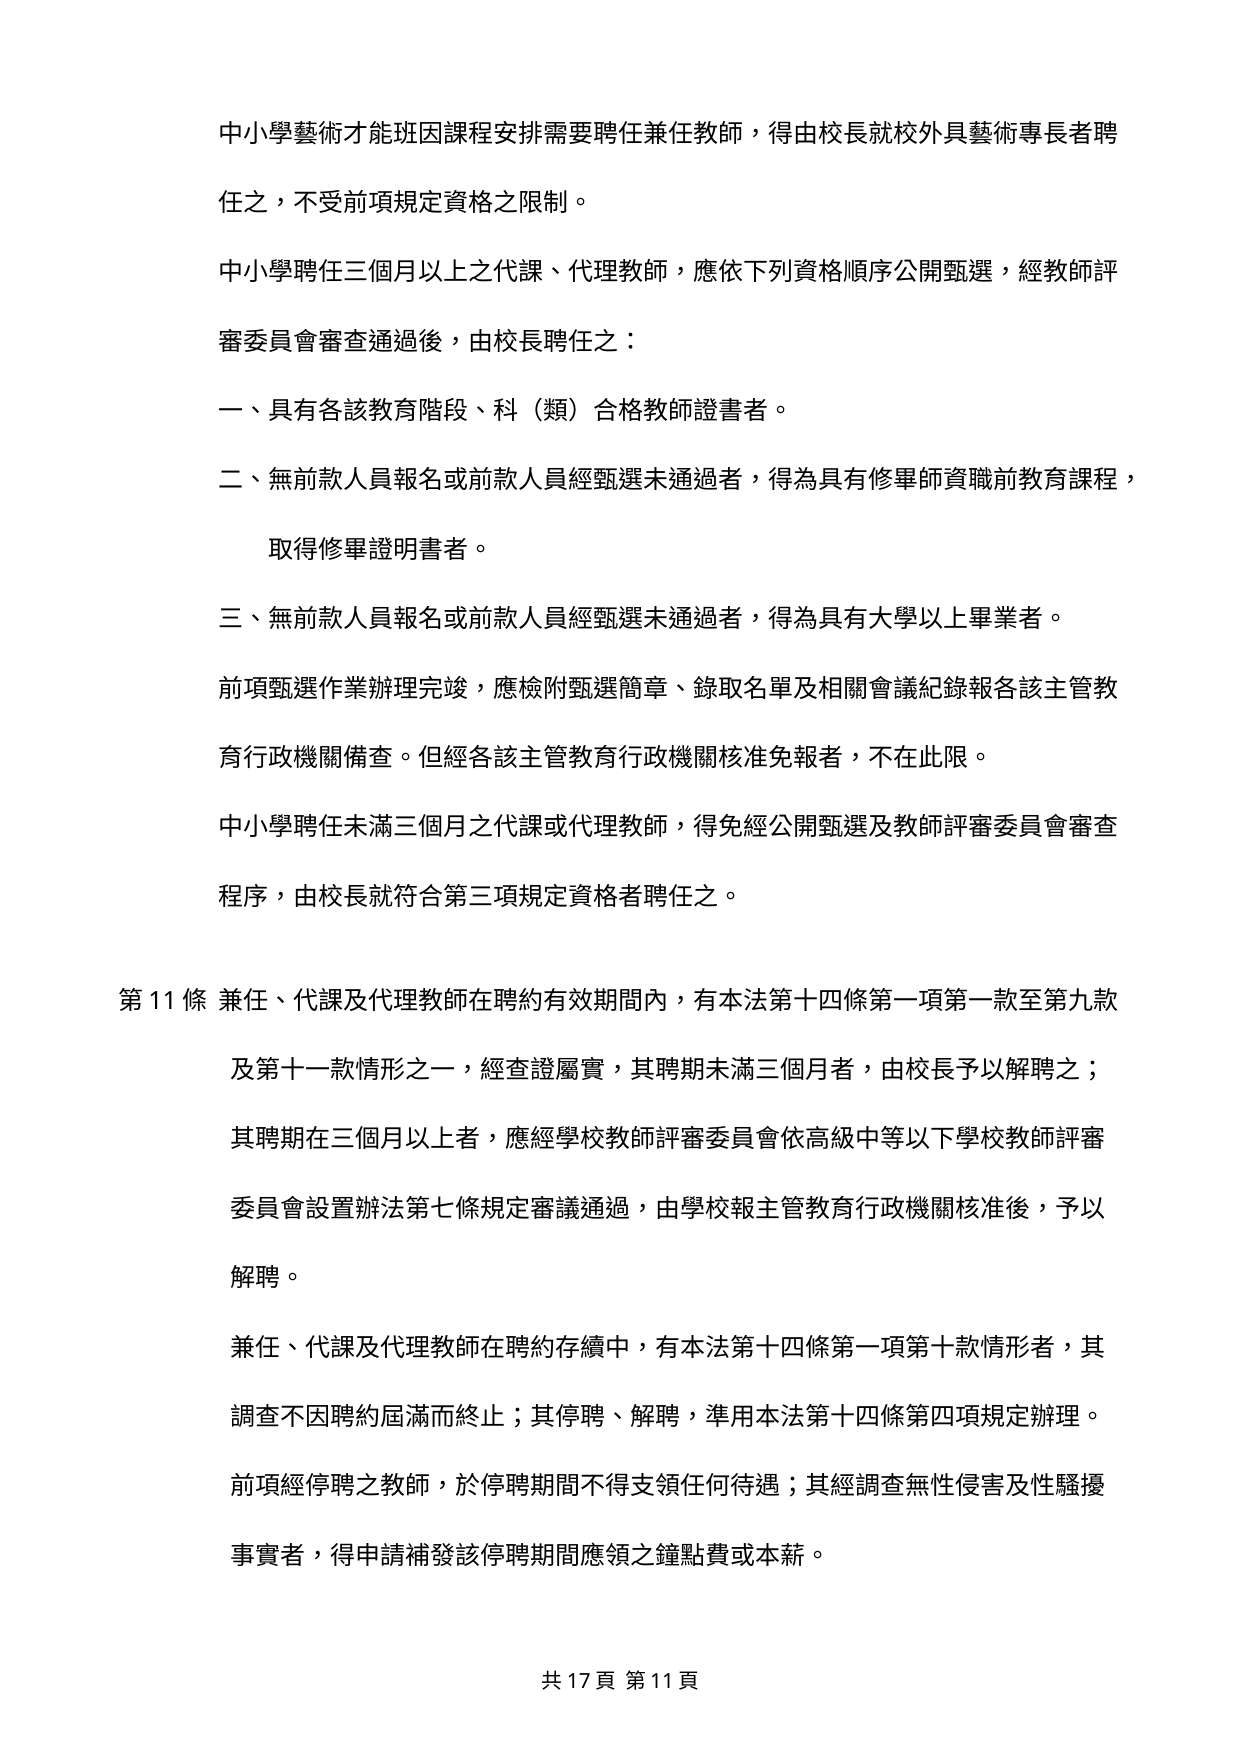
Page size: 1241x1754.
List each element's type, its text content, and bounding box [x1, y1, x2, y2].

text 三、無前款人員報名或前款人員經甄選未通過者，得為具有大學以上畢業者。 [118, 582, 1122, 651]
text 二、無前款人員報名或前款人員經甄選未通過者，得為具有修畢師資職前教育課程，取得修畢證明書者。 [218, 443, 1122, 582]
text 中小學藝術才能班因課程安排需要聘任兼任教師，得由校長就校外具藝術專長者聘任之，不受前項規定資格之限制。 [218, 96, 1122, 235]
text 前項甄選作業辦理完竣，應檢附甄選簡章、錄取名單及相關會議紀錄報各該主管教育行政機關備查。但經各該主管教育行政機關核准免報者，不在此限。 [218, 651, 1122, 790]
text 前項經停聘之教師，於停聘期間不得支領任何待遇；其經調查無性侵害及性騷擾事實者，得申請補發該停聘期間應領之鐘點費或本薪。 [231, 1449, 1122, 1588]
text 中小學聘任三個月以上之代課、代理教師，應依下列資格順序公開甄選，經教師評審委員會審查通過後，由校長聘任之： [218, 235, 1122, 374]
text 第11條 兼任、代課及代理教師在聘約有效期間內，有本法第十四條第一項第一款至第九款及第十一款情形之一，經查證屬實，其聘期未滿三個月者，由校長予以解聘之；其聘期在三個月以上者，應經學校教師評審委員會依高級中等以下學校教師評審委員會設置辦法第七條規定審議通過，由學校報主管教育行政機關核准後，予以解聘。 [118, 964, 1122, 1311]
text 一、具有各該教育階段、科（類）合格教師證書者。 [118, 374, 1122, 443]
text 中小學聘任未滿三個月之代課或代理教師，得免經公開甄選及教師評審委員會審查程序，由校長就符合第三項規定資格者聘任之。 [218, 790, 1122, 929]
text 兼任、代課及代理教師在聘約存續中，有本法第十四條第一項第十款情形者，其調查不因聘約屆滿而終止；其停聘、解聘，準用本法第十四條第四項規定辦理。 [231, 1311, 1122, 1449]
